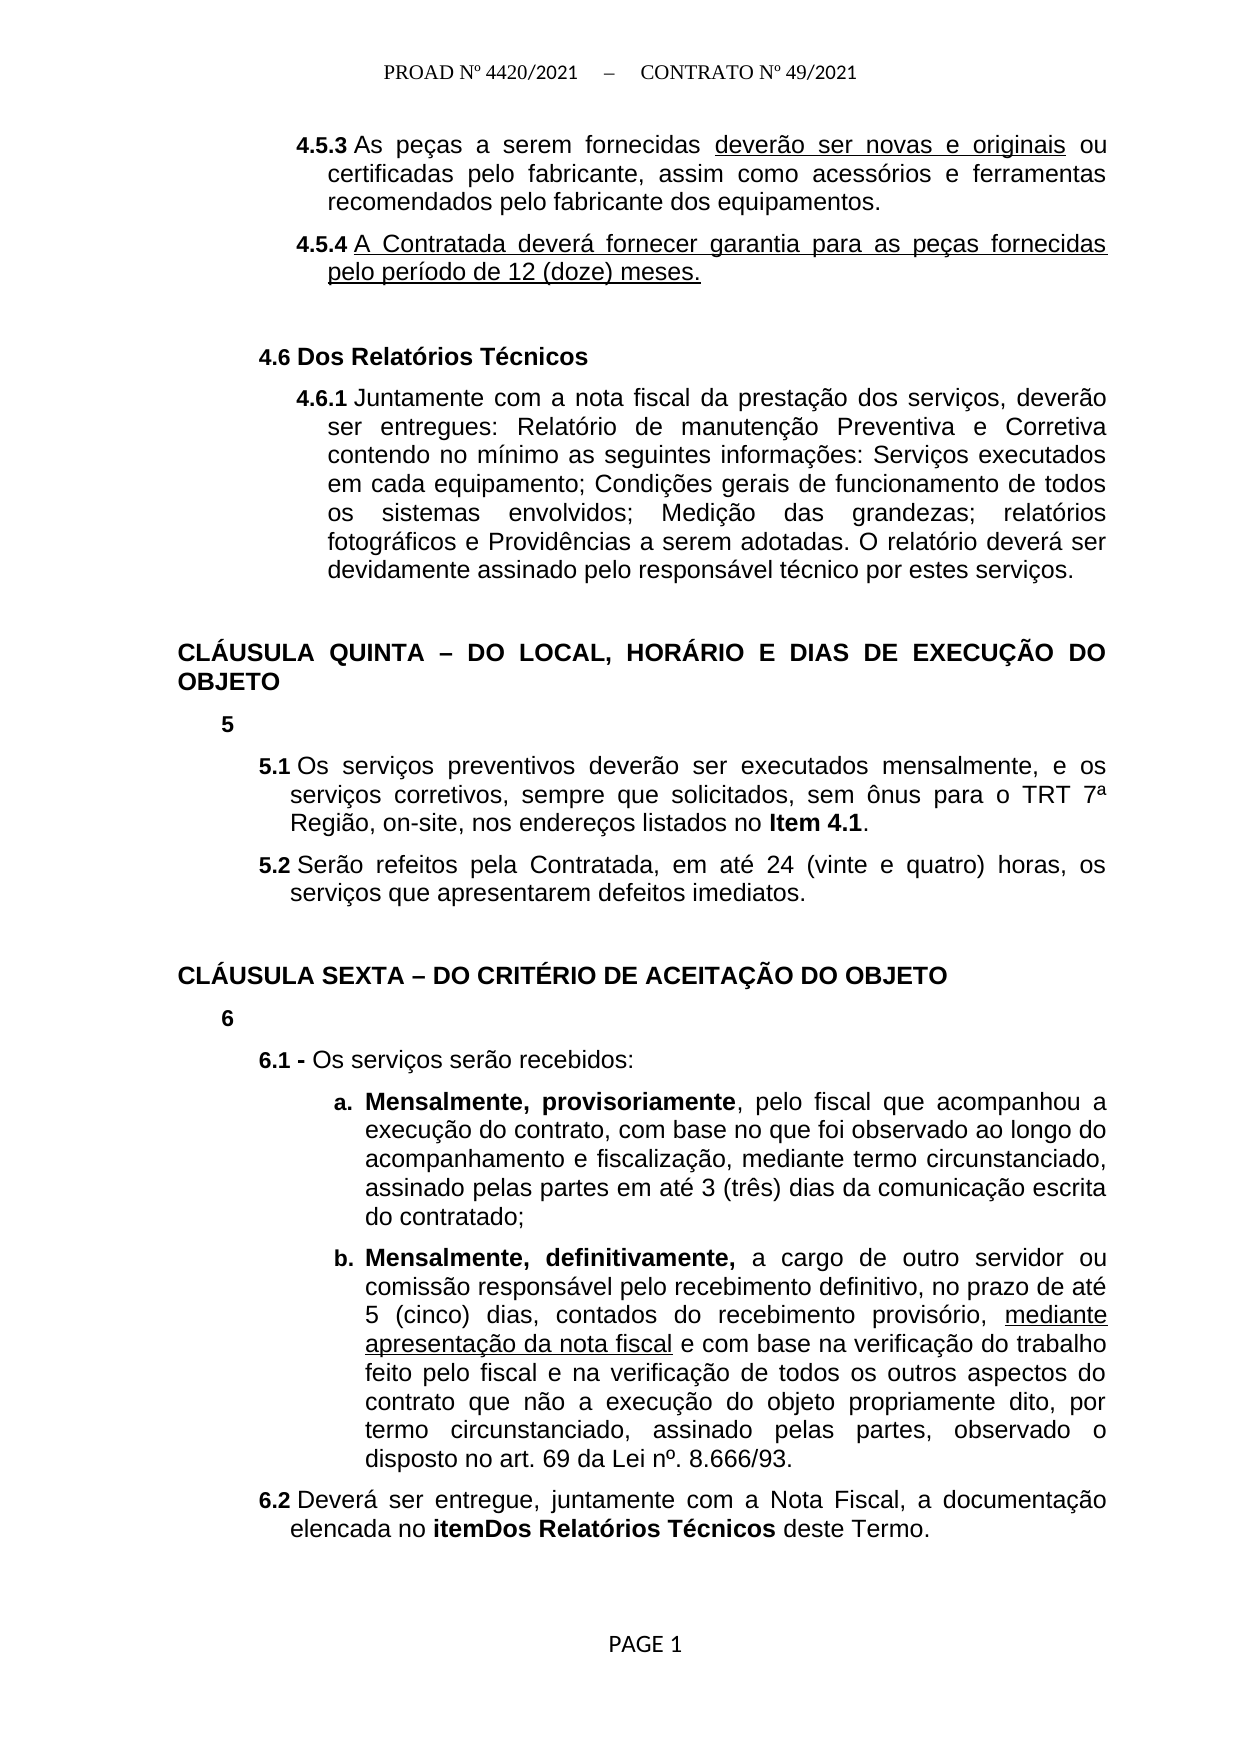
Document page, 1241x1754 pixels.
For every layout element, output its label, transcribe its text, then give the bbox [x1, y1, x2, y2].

list Os serviços preventivos deverão ser executados mensalmente, e os serviços corretivos, sempre que solicitados, sem ônus para o TRT 7ª Região, on-site, nos endereços listados no Item 4.1. [252, 751, 1107, 837]
text CLÁUSULA QUINTA – DO LOCAL, HORÁRIO E DIAS DE EXECUÇÃO DO OBJETO [177, 638, 1107, 695]
list Serão refeitos pela Contratada, em até 24 (vinte e quatro) horas, os serviços que apresentarem defeitos imediatos. [252, 850, 1107, 907]
list Deverá ser entregue, juntamente com a Nota Fiscal, a documentação elencada no item 4.6 deste Termo. [252, 1485, 1107, 1543]
list Mensalmente, definitivamente, a cargo de outro servidor ou comissão responsável pelo recebimento definitivo, no prazo de até 5 (cinco) dias, contados do recebimento provisório, mediante apresentação da nota fiscal e com base na verificação do trabalho feito pelo fiscal e na verificação de todos os outros aspectos do contrato que não a execução do objeto propriamente dito, por termo circunstanciado, assinado pelas partes, observado o disposto no art. 69 da Lei nº. 8.666/93. [327, 1243, 1107, 1473]
list Mensalmente, provisoriamente, pelo fiscal que acompanhou a execução do contrato, com base no que foi observado ao longo do acompanhamento e fiscalização, mediante termo circunstanciado, assinado pelas partes em até 3 (três) dias da comunicação escrita do contratado; [327, 1086, 1107, 1230]
list Juntamente com a nota fiscal da prestação dos serviços, deverão ser entregues: Relatório de manutenção Preventiva e Corretiva contendo no mínimo as seguintes informações: Serviços executados em cada equipamento; Condições gerais de funcionamento de todos os sistemas envolvidos; Medição das grandezas; relatórios fotográficos e Providências a serem adotadas. O relatório deverá ser devidamente assinado pelo responsável técnico por estes serviços. [290, 383, 1107, 584]
list As peças a serem fornecidas deverão ser novas e originais ou certificadas pelo fabricante, assim como acessórios e ferramentas recomendados pelo fabricante dos equipamentos. [290, 130, 1107, 216]
text CLÁUSULA SEXTA – DO CRITÉRIO DE ACEITAÇÃO DO OBJETO [177, 961, 1107, 990]
list - Os serviços serão recebidos: [252, 1045, 1107, 1074]
list A Contratada deverá fornecer garantia para as peças fornecidas pelo período de 12 (doze) meses. [290, 229, 1107, 286]
list Dos Relatórios Técnicos [252, 342, 1107, 370]
